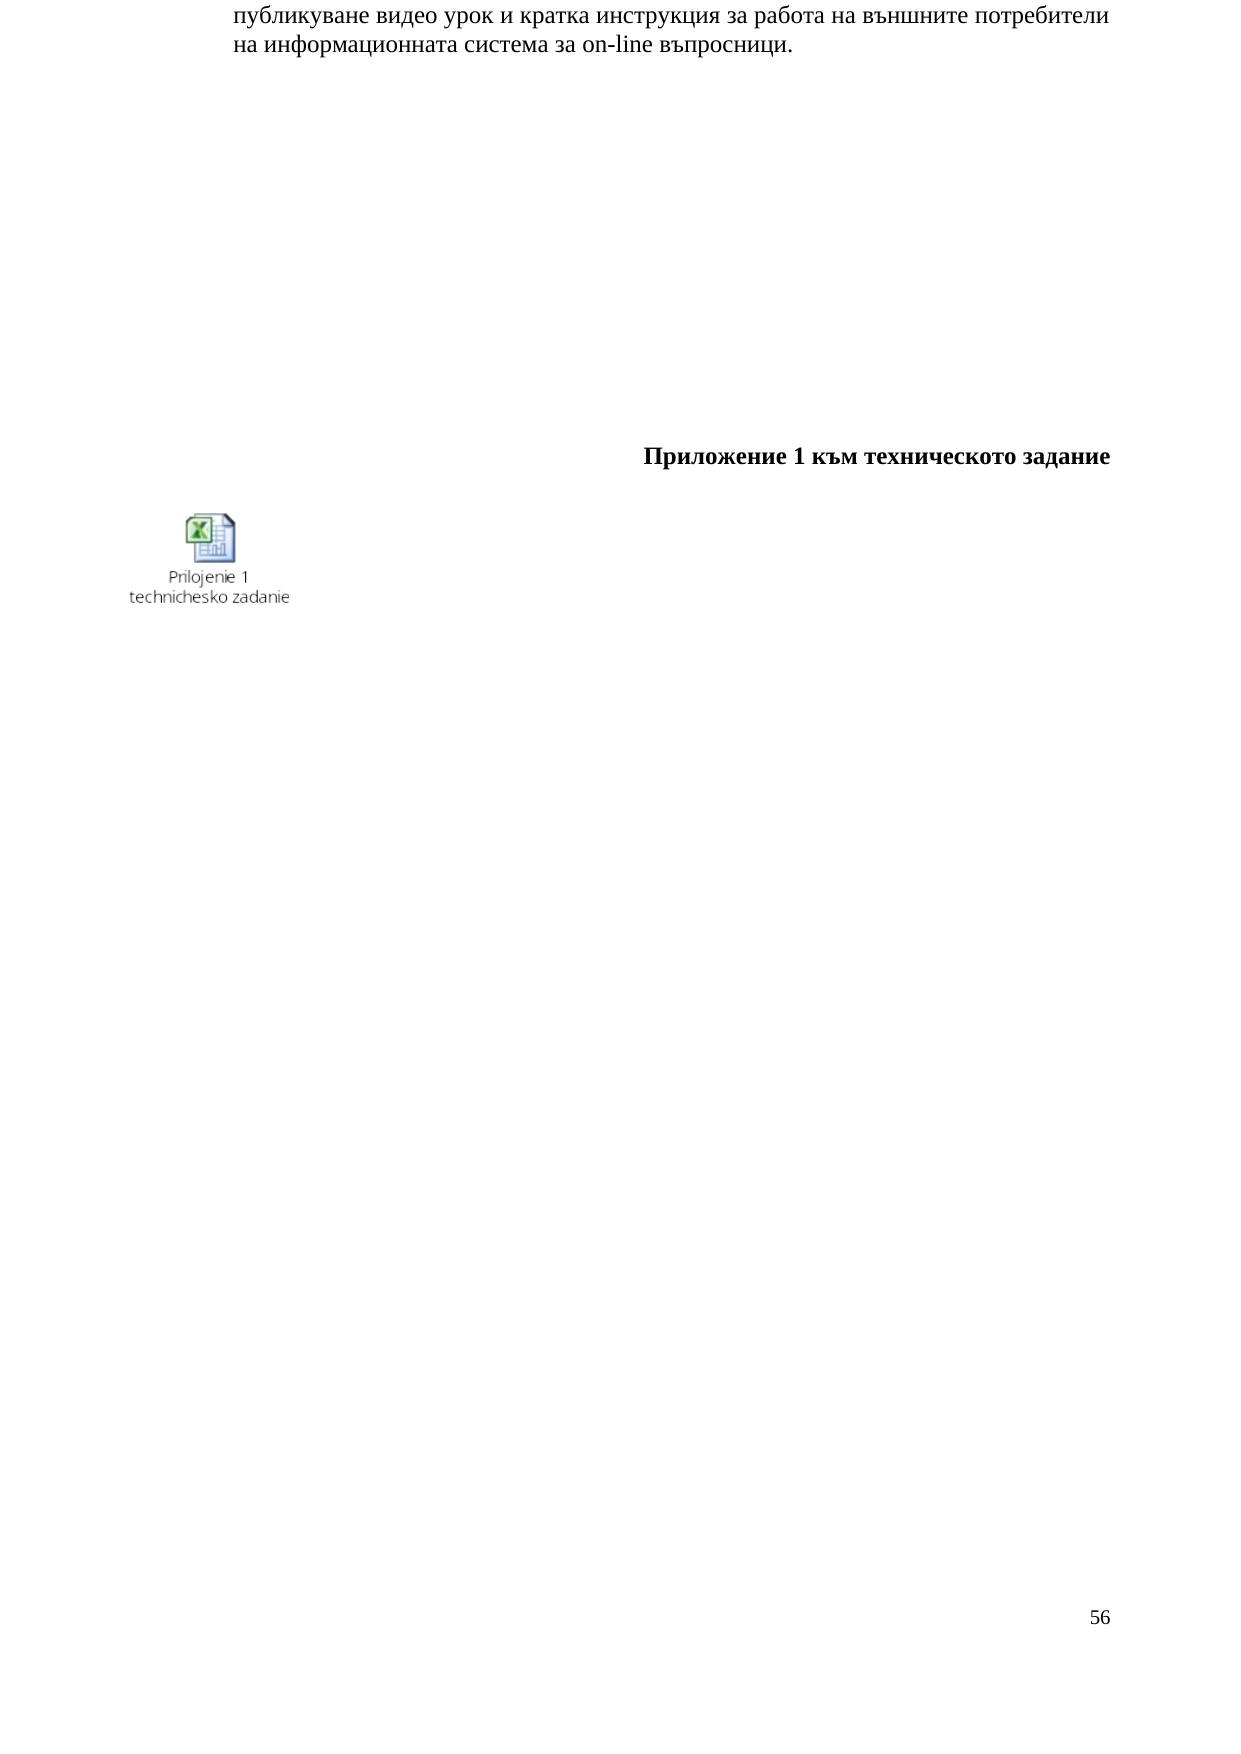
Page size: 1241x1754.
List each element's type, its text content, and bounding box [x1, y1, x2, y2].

list публикуване видео урок и кратка инструкция за работа на външните потребители на информационната система за on-line въпросници. [203, 0, 1110, 57]
text Приложение 1 към техническото задание [242, 441, 1110, 470]
